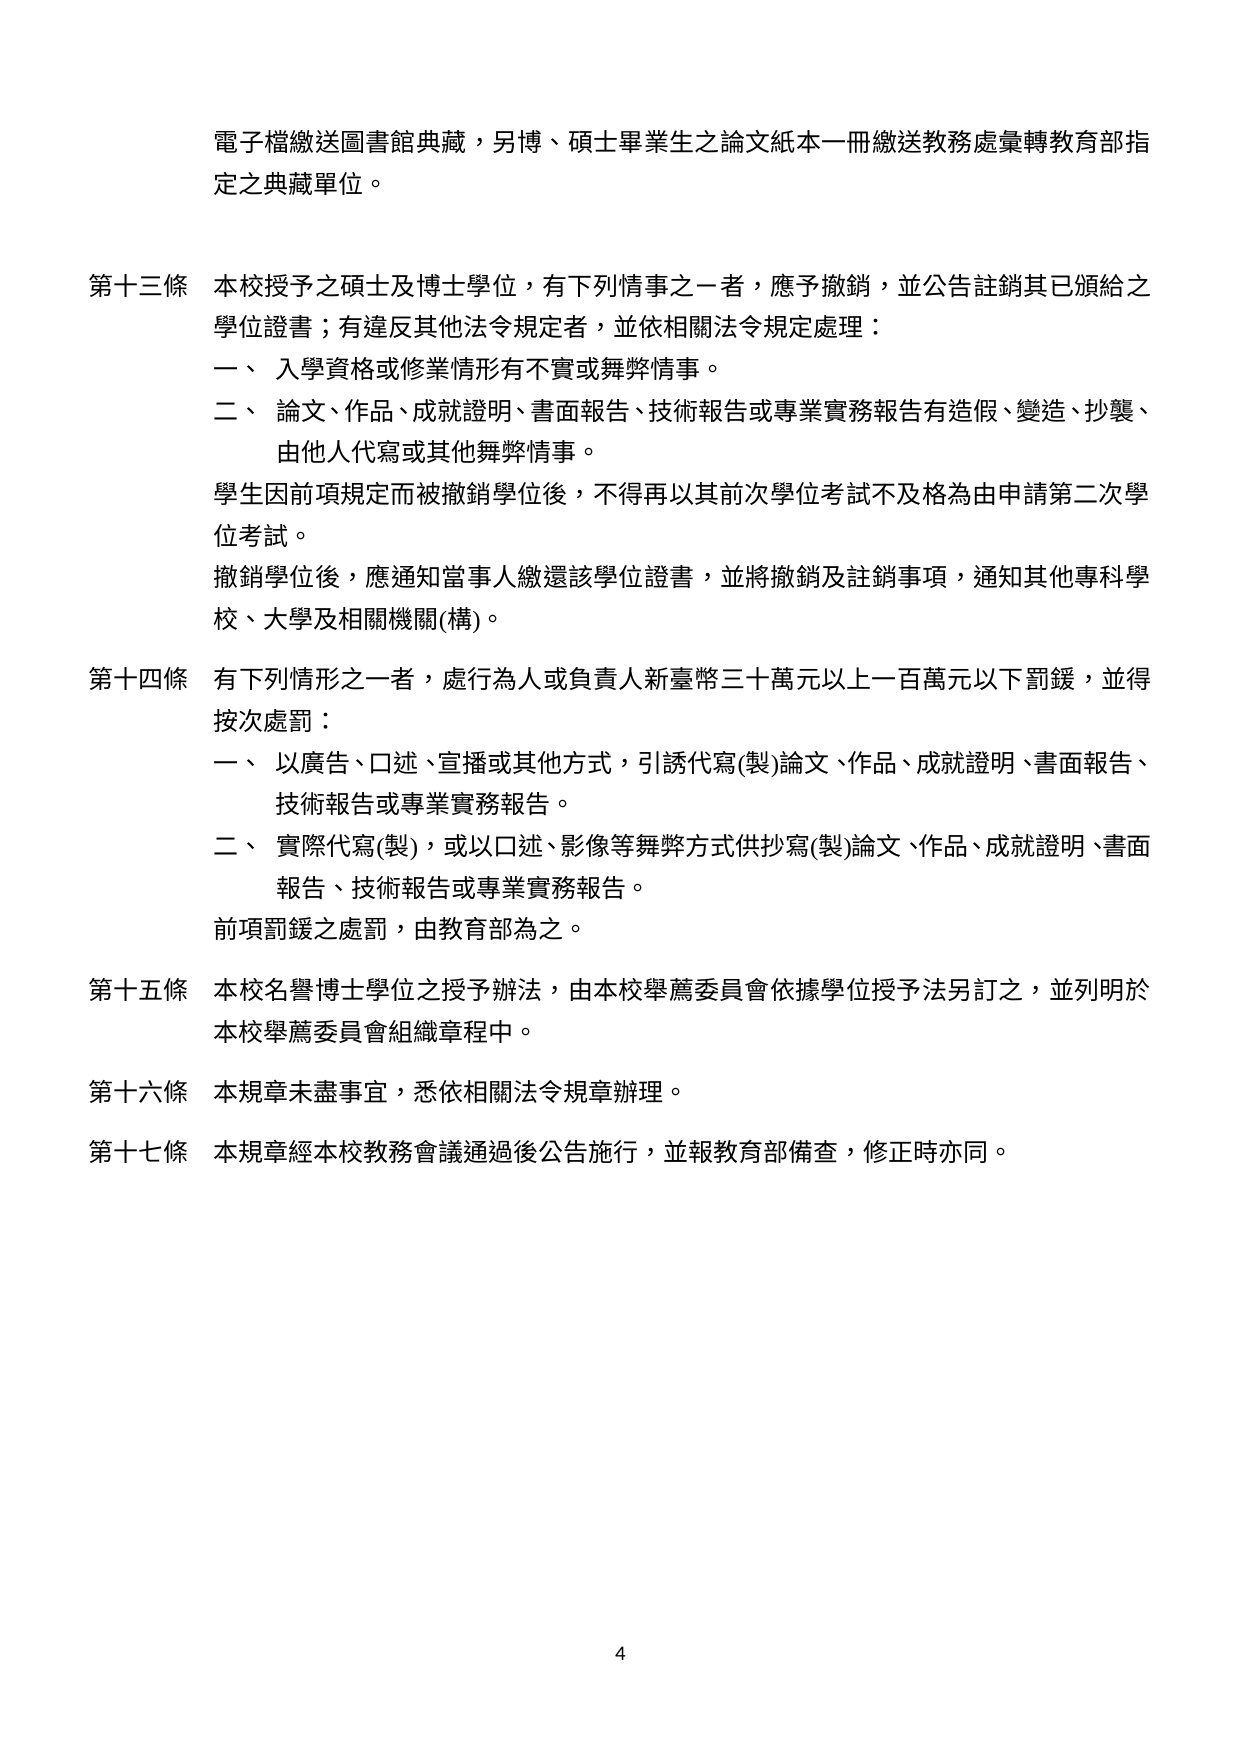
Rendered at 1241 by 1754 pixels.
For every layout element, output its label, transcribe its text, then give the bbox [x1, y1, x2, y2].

list 以廣告、口述、宣播或其他方式，引誘代寫(製)論文、作品、成就證明、書面報告、技術報告或專業實務報告。 [214, 739, 1152, 822]
list 有下列情形之一者，處行為人或負責人新臺幣三十萬元以上一百萬元以下罰鍰，並得按次處罰： [89, 656, 1152, 739]
text 撤銷學位後，應通知當事人繳還該學位證書，並將撤銷及註銷事項，通知其他專科學校、大學及相關機關(構)。 [214, 553, 1152, 637]
text 學生因前項規定而被撤銷學位後，不得再以其前次學位考試不及格為由申請第二次學位考試。 [214, 470, 1152, 553]
text 前項罰鍰之處罰，由教育部為之。 [214, 906, 1152, 947]
list 本規章未盡事宜，悉依相關法令規章辦理。 [89, 1068, 1152, 1110]
list 本校名譽博士學位之授予辦法，由本校舉薦委員會依據學位授予法另訂之，並列明於本校舉薦委員會組織章程中。 [89, 966, 1152, 1049]
list 本規章經本校教務會議通過後公告施行，並報教育部備查，修正時亦同。 [89, 1128, 1052, 1170]
list 入學資格或修業情形有不實或舞弊情事。 [214, 345, 1152, 387]
list 實際代寫(製)，或以口述、影像等舞弊方式供抄寫(製)論文、作品、成就證明、書面報告、技術報告或專業實務報告。 [214, 822, 1152, 906]
list 論文、作品、成就證明、書面報告、技術報告或專業實務報告有造假、變造、抄襲、由他人代寫或其他舞弊情事。 [214, 387, 1152, 470]
list 本校授予之碩士及博士學位，有下列情事之ㄧ者，應予撤銷，並公告註銷其已頒給之學位證書；有違反其他法令規定者，並依相關法令規定處理： [89, 262, 1152, 345]
text 碩士學位以技術報告或專業實務報告代替之論文其封面改以「技術報告」或「創作報告」等稱之。學位考試通過後應在規定期限內將最後定稿版本之論文精裝紙本一冊及全文電子檔繳送圖書館典藏，另博、碩士畢業生之論文紙本一冊繳送教務處彙轉教育部指定之典藏單位。 [214, 118, 1152, 201]
